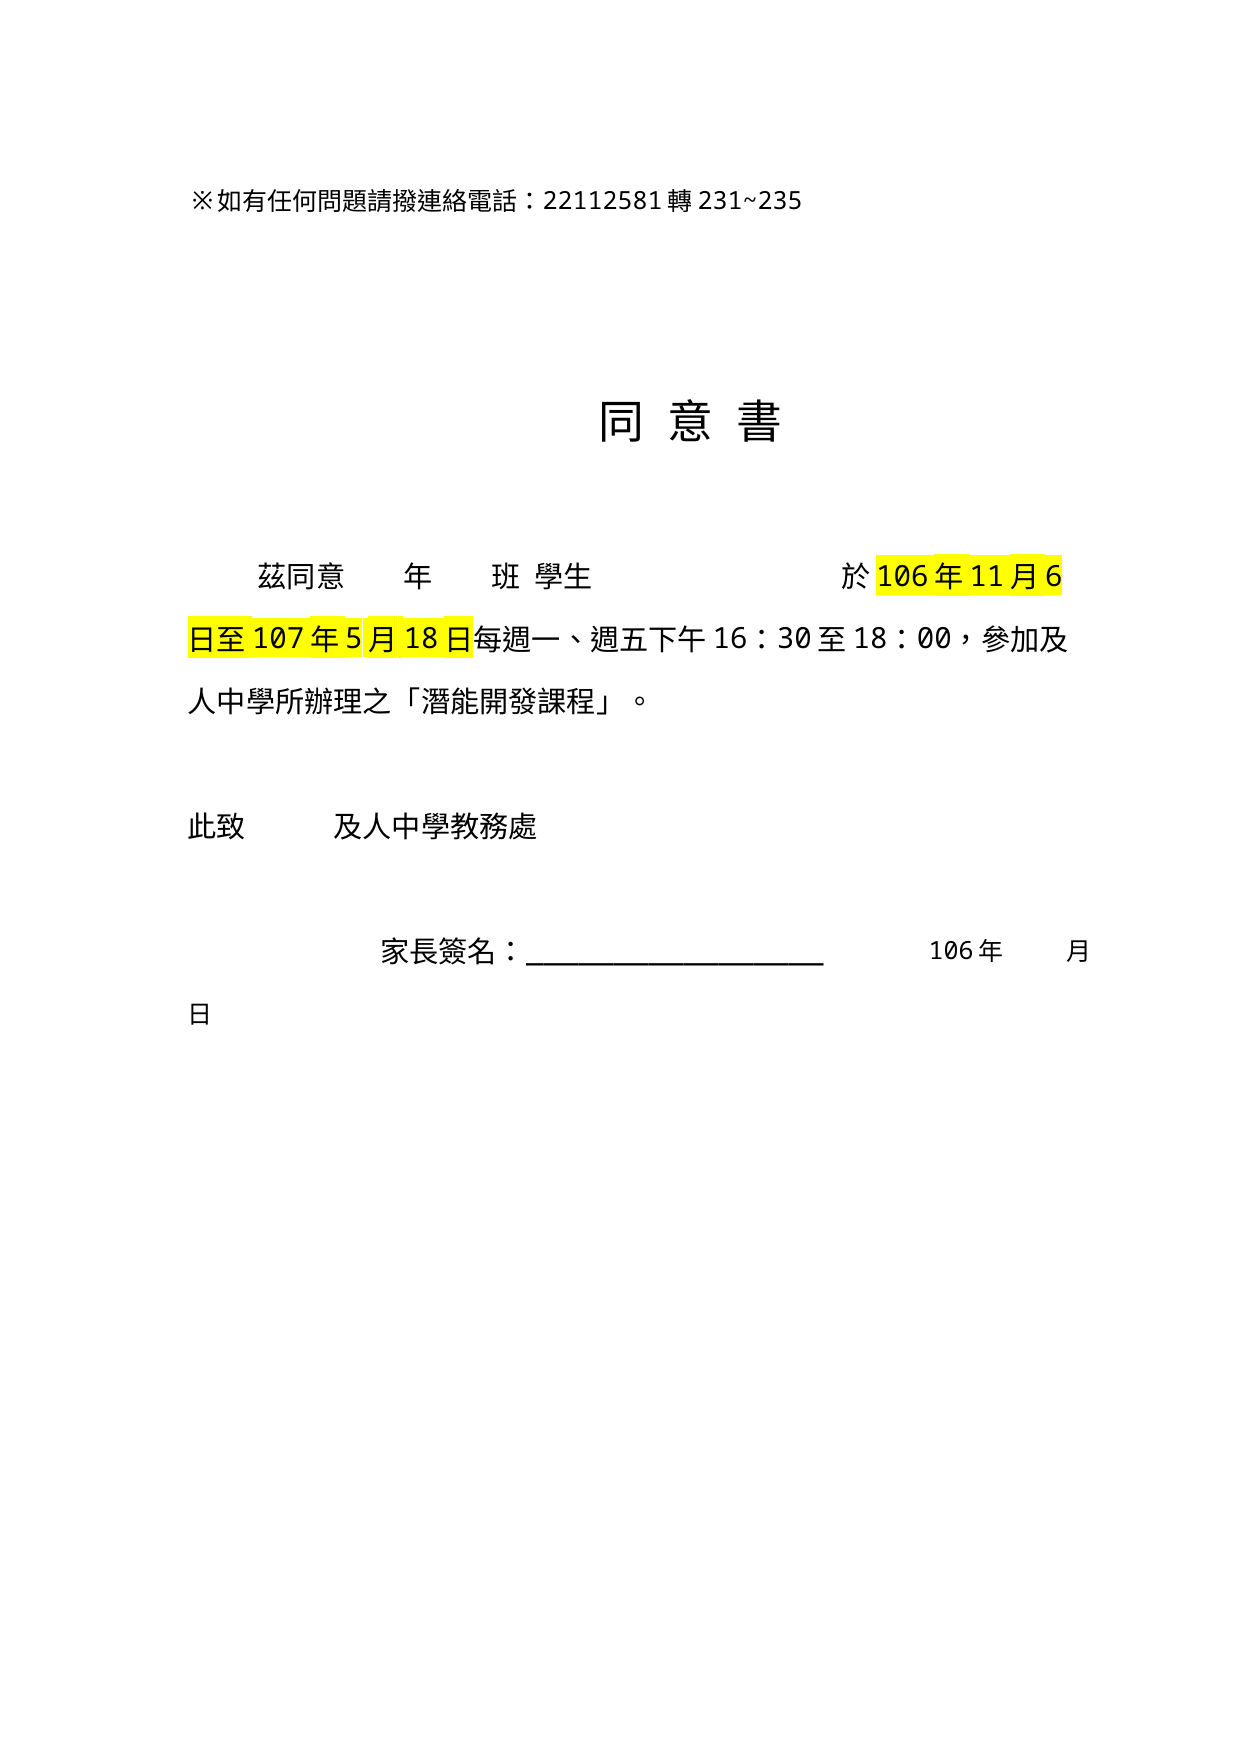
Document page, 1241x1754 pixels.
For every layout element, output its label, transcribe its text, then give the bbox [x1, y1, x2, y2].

text 茲同意 年 班 學生 於106年11月6日至107年5月18日每週一、週五下午16：30至18：00，參加及人中學所辦理之「潛能開發課程」。 [187, 533, 1093, 721]
text 此致 及人中學教務處 [187, 783, 1093, 846]
text ※如有任何問題請撥連絡電話：22112581轉231~235 [187, 158, 1093, 221]
text 同 意 書 [187, 346, 1093, 471]
text 家長簽名：_________________ 106年 月 日 [187, 908, 1093, 1033]
